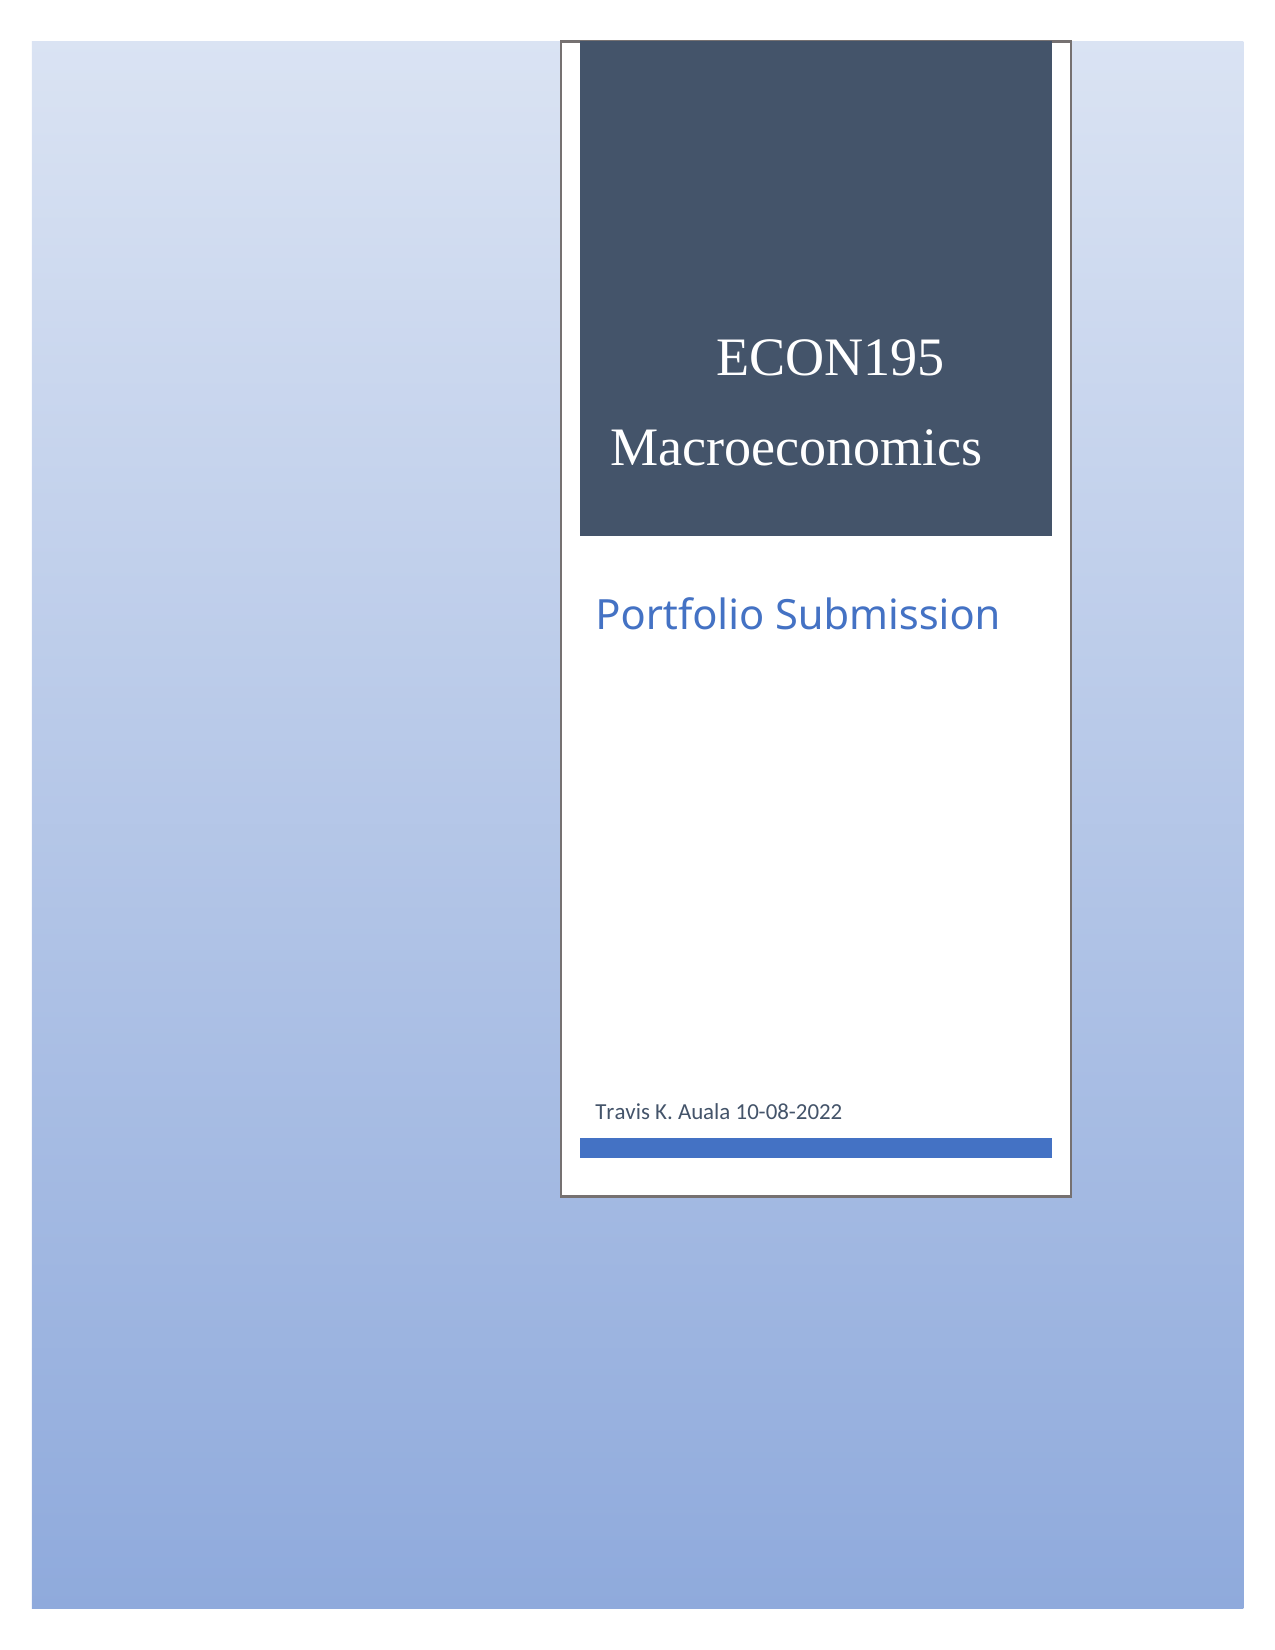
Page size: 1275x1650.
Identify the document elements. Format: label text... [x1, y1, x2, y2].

text Portfolio Submission [595, 585, 1024, 642]
text Travis K. Auala 10-08-2022 [595, 1097, 1024, 1126]
